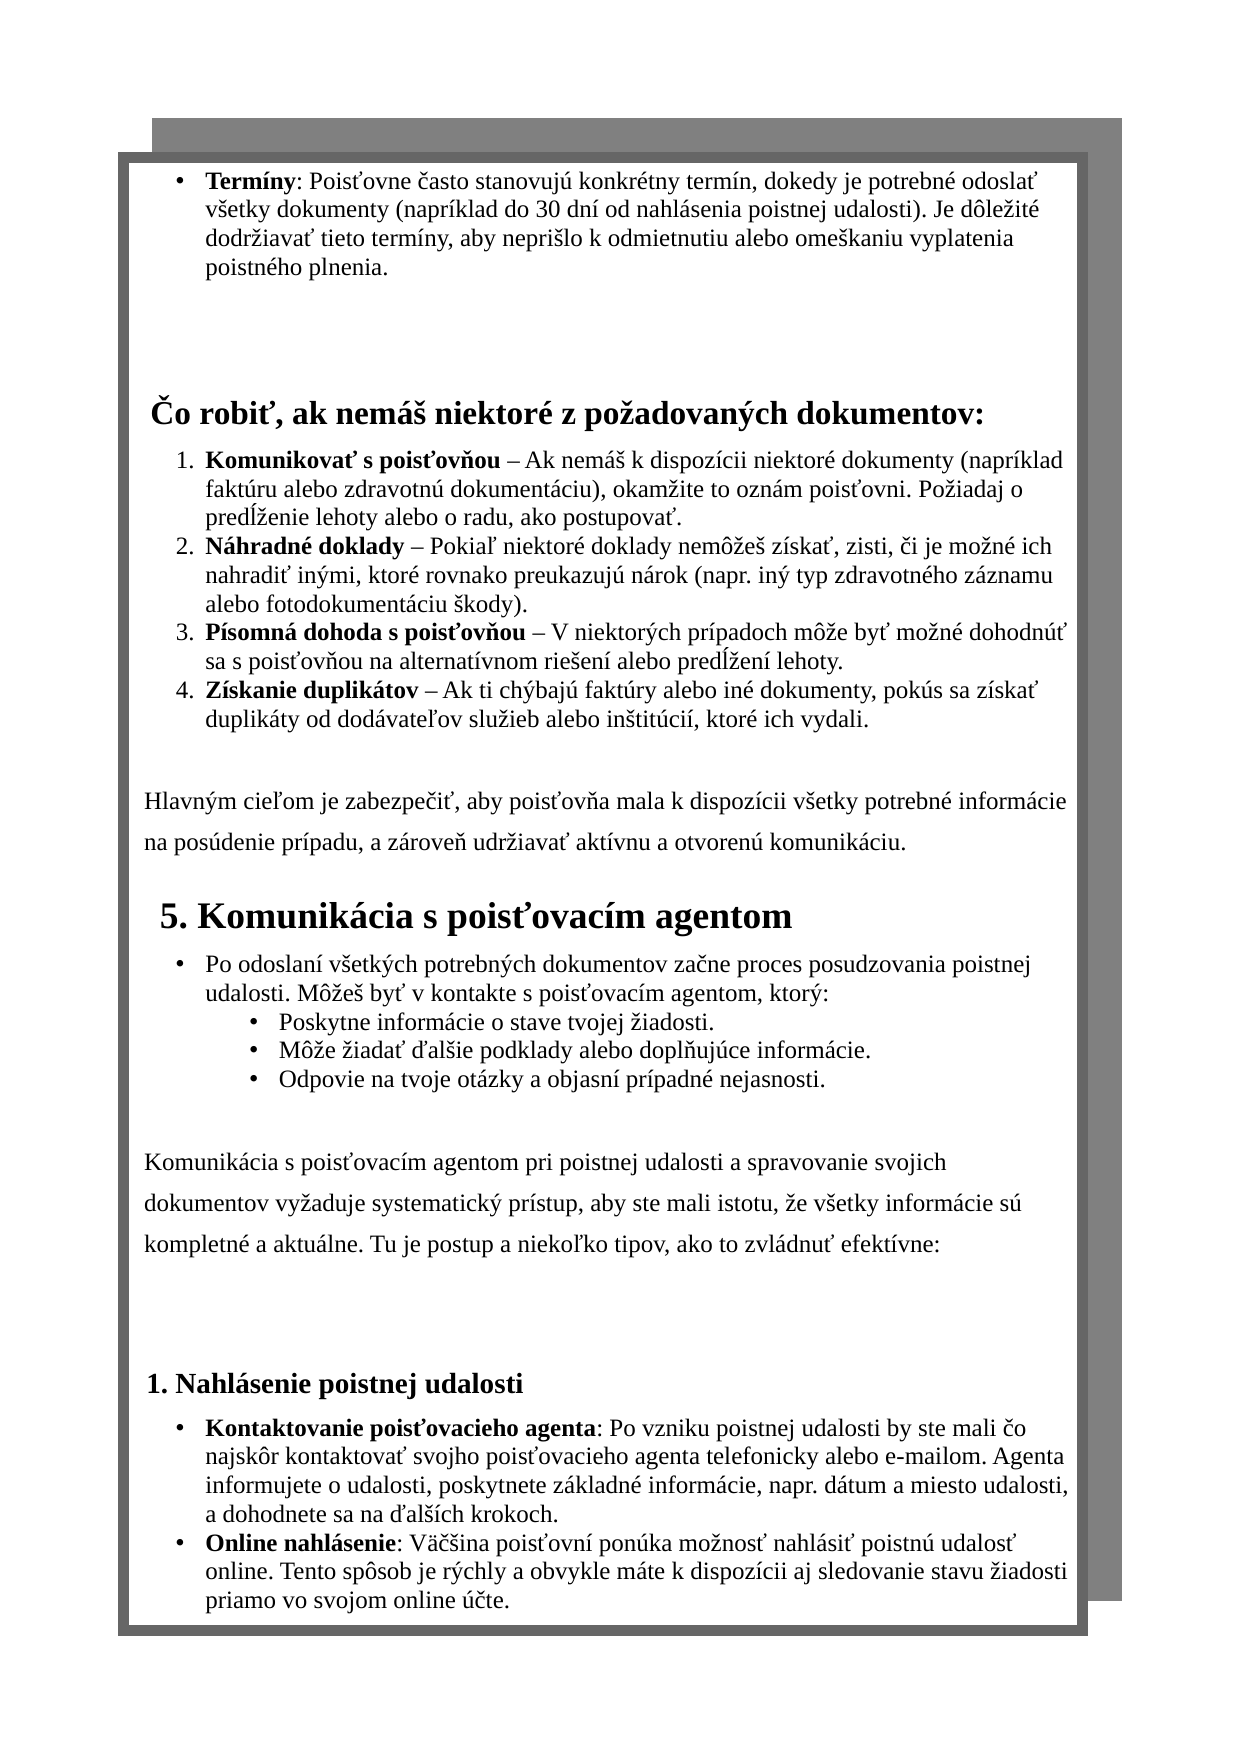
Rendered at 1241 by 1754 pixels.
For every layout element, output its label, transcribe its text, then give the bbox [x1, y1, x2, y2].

subtitle Čo robiť, ak nemáš niektoré z požadovaných dokumentov: [131, 389, 1074, 432]
list Online nahlásenie: Väčšina poisťovní ponúka možnosť nahlásiť poistnú udalosť online. Tento spôsob je rýchly a obvykle máte k dispozícii aj sledovanie stavu žiadosti priamo vo svojom online účte. [176, 1528, 1074, 1614]
subtitle 1. Nahlásenie poistnej udalosti [131, 1367, 1074, 1400]
list Odpovie na tvoje otázky a objasní prípadné nejasnosti. [249, 1064, 1074, 1093]
text Hlavným cieľom je zabezpečiť, aby poisťovňa mala k dispozícii všetky potrebné informácie [131, 786, 1074, 815]
list Písomná dohoda s poisťovňou – V niektorých prípadoch môže byť možné dohodnúť sa s poisťovňou na alternatívnom riešení alebo predĺžení lehoty. [176, 617, 1074, 675]
text na posúdenie prípadu, a zároveň udržiavať aktívnu a otvorenú komunikáciu. [131, 827, 1074, 856]
list Po odoslaní všetkých potrebných dokumentov začne proces posudzovania poistnej udalosti. Môžeš byť v kontakte s poisťovacím agentom, ktorý: [176, 949, 1074, 1007]
list Komunikovať s poisťovňou – Ak nemáš k dispozícii niektoré dokumenty (napríklad faktúru alebo zdravotnú dokumentáciu), okamžite to oznám poisťovni. Požiadaj o predĺženie lehoty alebo o radu, ako postupovať. [176, 445, 1074, 531]
list Náhradné doklady – Pokiaľ niektoré doklady nemôžeš získať, zisti, či je možné ich nahradiť inými, ktoré rovnako preukazujú nárok (napr. iný typ zdravotného záznamu alebo fotodokumentáciu škody). [176, 531, 1074, 617]
list Poskytne informácie o stave tvojej žiadosti. [249, 1007, 1074, 1036]
list Môže žiadať ďalšie podklady alebo doplňujúce informácie. [249, 1036, 1074, 1064]
list Kontaktovanie poisťovacieho agenta: Po vzniku poistnej udalosti by ste mali čo najskôr kontaktovať svojho poisťovacieho agenta telefonicky alebo e-mailom. Agenta informujete o udalosti, poskytnete základné informácie, napr. dátum a miesto udalosti, a dohodnete sa na ďalších krokoch. [176, 1413, 1074, 1528]
list Získanie duplikátov – Ak ti chýbajú faktúry alebo iné dokumenty, pokús sa získať duplikáty od dodávateľov služieb alebo inštitúcií, ktoré ich vydali. [176, 675, 1074, 732]
subtitle 5. Komunikácia s poisťovacím agentom [131, 894, 1074, 937]
text dokumentov vyžaduje systematický prístup, aby ste mali istotu, že všetky informácie sú [131, 1188, 1074, 1217]
text kompletné a aktuálne. Tu je postup a niekoľko tipov, ako to zvládnuť efektívne: [131, 1229, 1074, 1258]
list Termíny: Poisťovne často stanovujú konkrétny termín, dokedy je potrebné odoslať všetky dokumenty (napríklad do 30 dní od nahlásenia poistnej udalosti). Je dôležité dodržiavať tieto termíny, aby neprišlo k odmietnutiu alebo omeškaniu vyplatenia poistného plnenia. [176, 166, 1074, 281]
text Komunikácia s poisťovacím agentom pri poistnej udalosti a spravovanie svojich [131, 1147, 1074, 1176]
